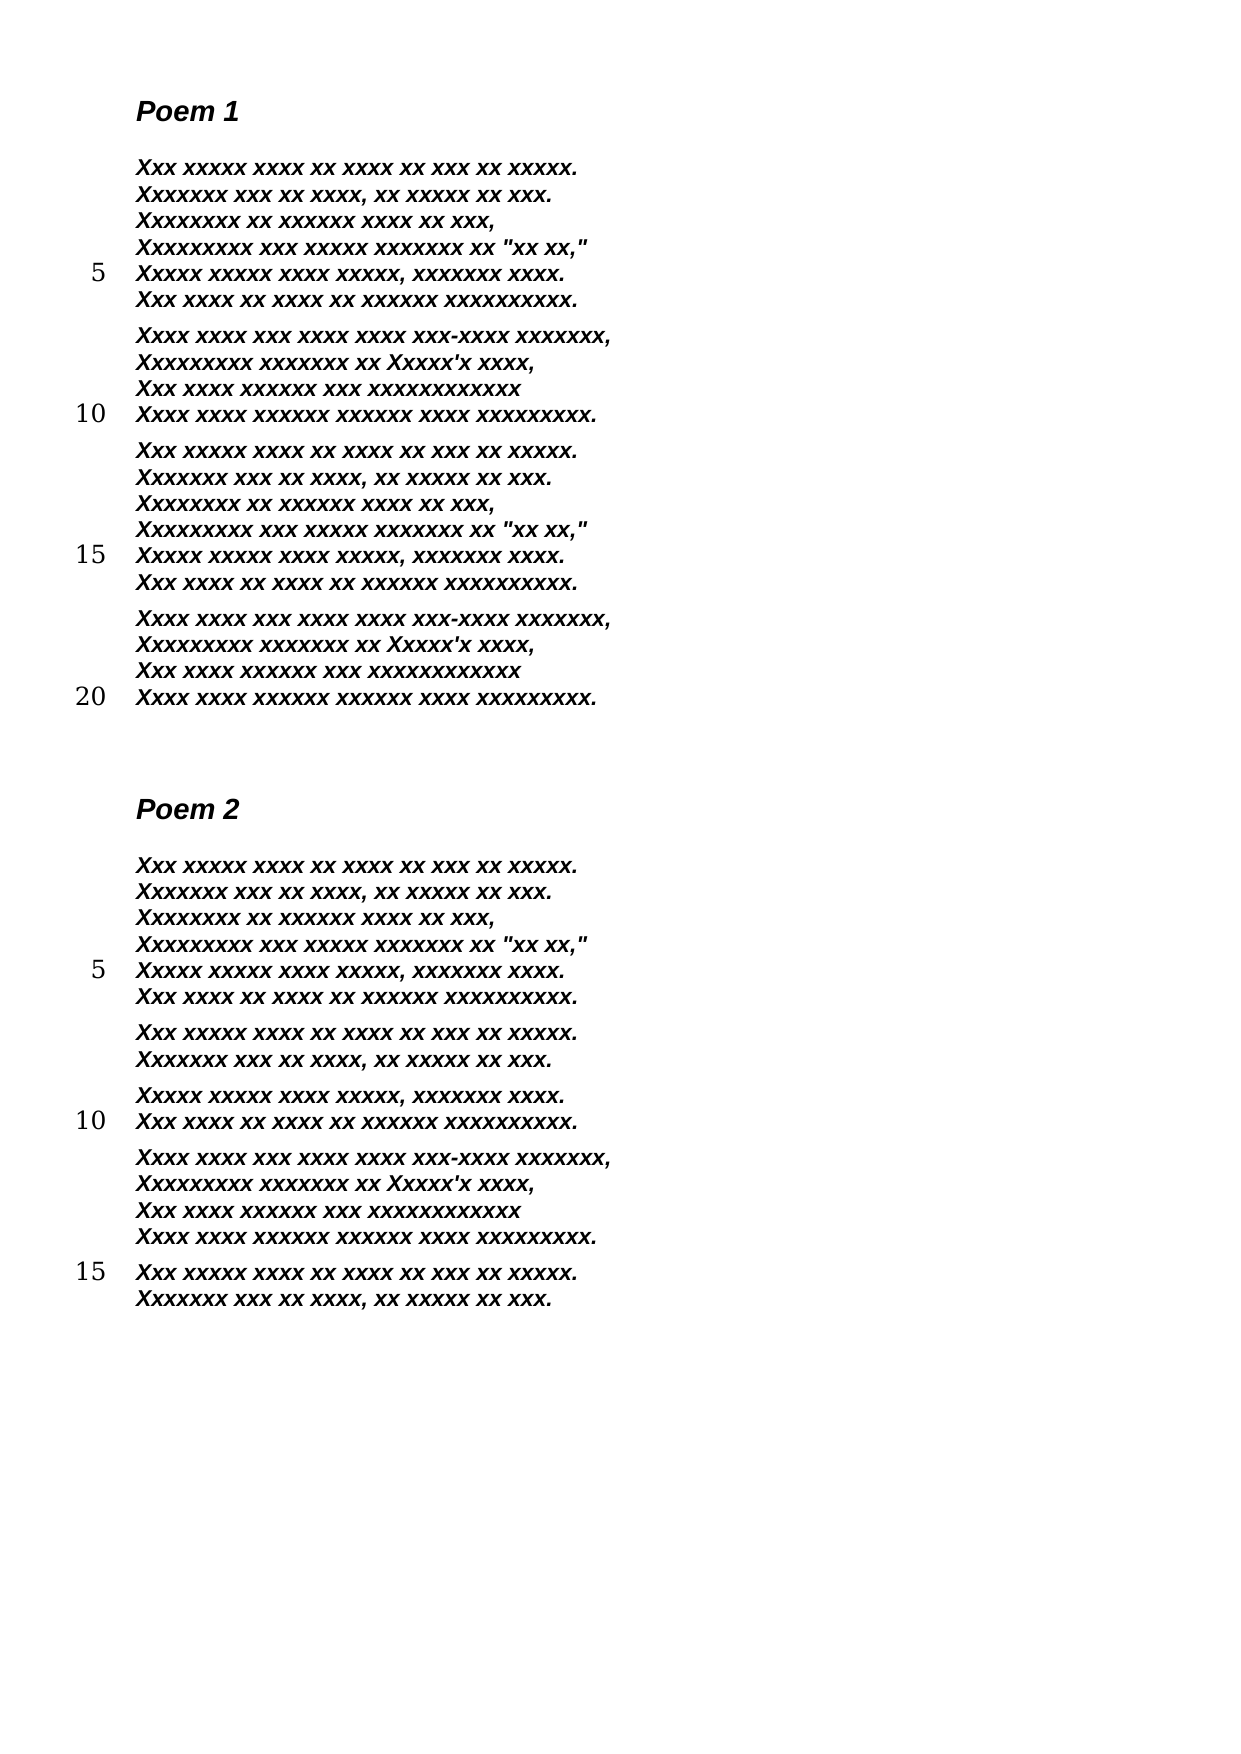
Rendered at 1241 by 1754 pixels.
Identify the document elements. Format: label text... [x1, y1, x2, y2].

text Xxx xxxxx xxxx xx xxxx xx xxx xx xxxxx. Xxxxxxx xxx xx xxxx, xx xxxxx xx xxx. Xxxxxxxx xx xxxxxx xxxx xx xxx, Xxxxxxxxx xxx xxxxx xxxxxxx xx "xx xx," Xxxxx xxxxx xxxx xxxxx, xxxxxxx xxxx. Xxx xxxx xx xxxx xx xxxxxx xxxxxxxxxx. [136, 437, 1122, 595]
text Xxxx xxxx xxx xxxx xxxx xxx-xxxx xxxxxxx, Xxxxxxxxx xxxxxxx xx Xxxxx'x xxxx, Xxx xxxx xxxxxx xxx xxxxxxxxxxxx Xxxx xxxx xxxxxx xxxxxx xxxx xxxxxxxxx. [136, 1144, 1122, 1249]
text Xxx xxxxx xxxx xx xxxx xx xxx xx xxxxx. Xxxxxxx xxx xx xxxx, xx xxxxx xx xxx. Xxxxxxxx xx xxxxxx xxxx xx xxx, Xxxxxxxxx xxx xxxxx xxxxxxx xx "xx xx," Xxxxx xxxxx xxxx xxxxx, xxxxxxx xxxx. Xxx xxxx xx xxxx xx xxxxxx xxxxxxxxxx. [136, 852, 1122, 1010]
text Xxxx xxxx xxx xxxx xxxx xxx-xxxx xxxxxxx, Xxxxxxxxx xxxxxxx xx Xxxxx'x xxxx, Xxx xxxx xxxxxx xxx xxxxxxxxxxxx Xxxx xxxx xxxxxx xxxxxx xxxx xxxxxxxxx. [136, 605, 1122, 710]
text Xxx xxxxx xxxx xx xxxx xx xxx xx xxxxx. Xxxxxxx xxx xx xxxx, xx xxxxx xx xxx. [136, 1259, 1122, 1312]
text Xxx xxxxx xxxx xx xxxx xx xxx xx xxxxx. Xxxxxxx xxx xx xxxx, xx xxxxx xx xxx. Xxxxxxxx xx xxxxxx xxxx xx xxx, Xxxxxxxxx xxx xxxxx xxxxxxx xx "xx xx," Xxxxx xxxxx xxxx xxxxx, xxxxxxx xxxx. Xxx xxxx xx xxxx xx xxxxxx xxxxxxxxxx. [136, 154, 1122, 312]
text Xxxxx xxxxx xxxx xxxxx, xxxxxxx xxxx. Xxx xxxx xx xxxx xx xxxxxx xxxxxxxxxx. [136, 1082, 1122, 1134]
text Xxx xxxxx xxxx xx xxxx xx xxx xx xxxxx. Xxxxxxx xxx xx xxxx, xx xxxxx xx xxx. [136, 1019, 1122, 1072]
text Xxxx xxxx xxx xxxx xxxx xxx-xxxx xxxxxxx, Xxxxxxxxx xxxxxxx xx Xxxxx'x xxxx, Xxx xxxx xxxxxx xxx xxxxxxxxxxxx Xxxx xxxx xxxxxx xxxxxx xxxx xxxxxxxxx. [136, 322, 1122, 427]
subtitle Poem 2 [136, 792, 1122, 825]
subtitle Poem 1 [136, 94, 1122, 128]
